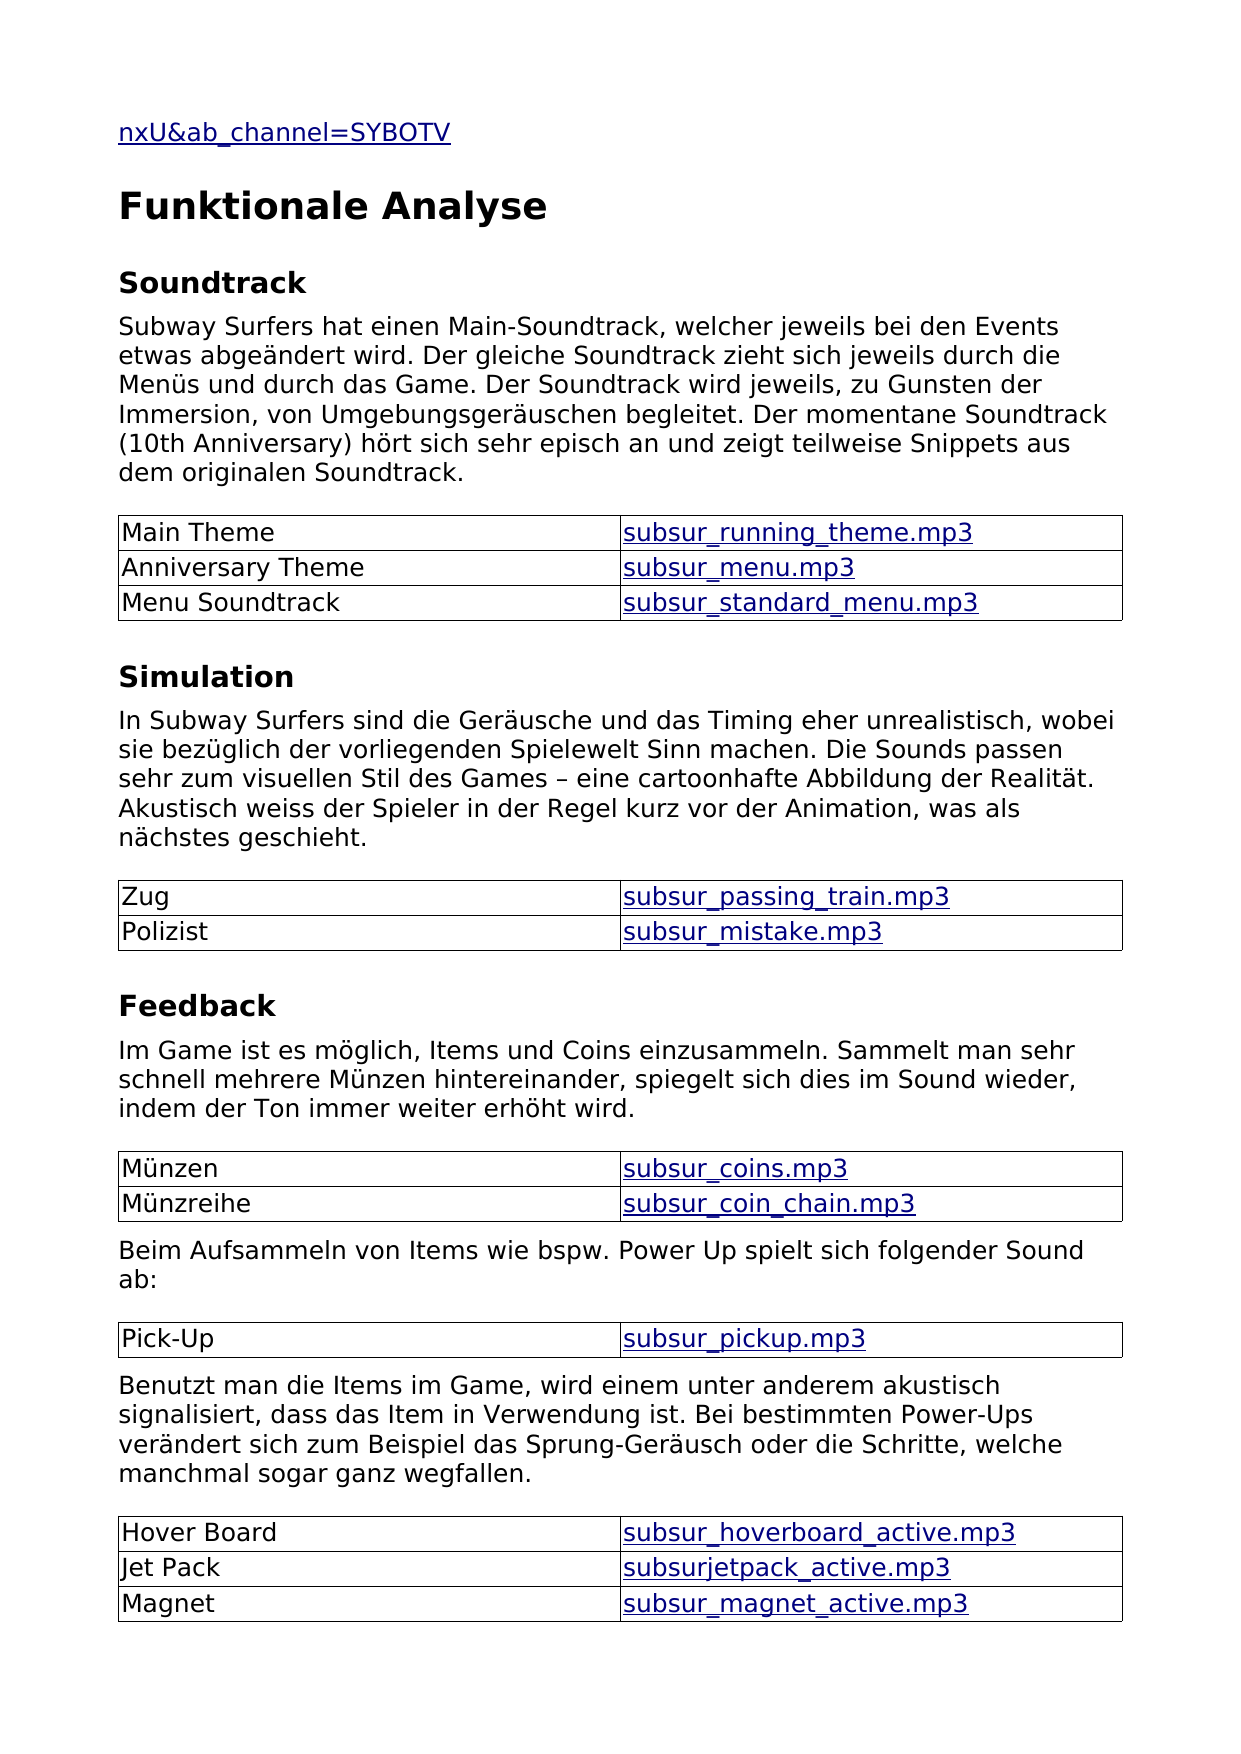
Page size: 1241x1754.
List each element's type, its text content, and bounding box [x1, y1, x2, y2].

table_header Münzen [119, 1152, 620, 1186]
table_header subsur_coins.mp3 [621, 1152, 1122, 1186]
table_cell Münzreihe [119, 1187, 620, 1221]
table_header Zug [119, 881, 620, 914]
table_header subsur_pickup.mp3 [621, 1323, 1122, 1357]
table_cell subsur_mistake.mp3 [621, 916, 1122, 950]
text Beim Aufsammeln von Items wie bspw. Power Up spielt sich folgender Sound ab: [118, 1236, 1122, 1294]
subtitle Soundtrack [118, 266, 1122, 300]
text Benutzt man die Items im Game, wird einem unter anderem akustisch signalisiert, dass das Item in Verwendung ist. Bei bestimmten Power-Ups verändert sich zum Beispiel das Sprung-Geräusch oder die Schritte, welche manchmal sogar ganz wegfallen. [118, 1372, 1122, 1488]
table_header subsur_hoverboard_active.mp3 [621, 1517, 1122, 1551]
table_cell Polizist [119, 916, 620, 950]
table_cell subsur_coin_chain.mp3 [621, 1187, 1122, 1221]
table_cell Magnet [119, 1587, 620, 1621]
table_cell Anniversary Theme [119, 551, 620, 585]
table_cell subsur_standard_menu.mp3 [621, 586, 1122, 620]
table_header Pick-Up [119, 1323, 620, 1357]
text Subway Surfers hat einen Main-Soundtrack, welcher jeweils bei den Events etwas abgeändert wird. Der gleiche Soundtrack zieht sich jeweils durch die Menüs und durch das Game. Der Soundtrack wird jeweils, zu Gunsten der Immersion, von Umgebungsgeräuschen begleitet. Der momentane Soundtrack (10th Anniversary) hört sich sehr episch an und zeigt teilweise Snippets aus dem originalen Soundtrack. [118, 312, 1122, 487]
table_cell Menu Soundtrack [119, 586, 620, 620]
table_header subsur_passing_train.mp3 [621, 881, 1122, 914]
text In Subway Surfers sind die Geräusche und das Timing eher unrealistisch, wobei sie bezüglich der vorliegenden Spielewelt Sinn machen. Die Sounds passen sehr zum visuellen Stil des Games – eine cartoonhafte Abbildung der Realität. Akustisch weiss der Spieler in der Regel kurz vor der Animation, was als nächstes geschieht. [118, 706, 1122, 852]
table_header Hover Board [119, 1517, 620, 1551]
subtitle Feedback [118, 989, 1122, 1023]
table_header Main Theme [119, 516, 620, 550]
table_cell subsur_magnet_active.mp3 [621, 1587, 1122, 1621]
text Im Game ist es möglich, Items und Coins einzusammeln. Sammelt man sehr schnell mehrere Münzen hintereinander, spiegelt sich dies im Sound wieder, indem der Ton immer weiter erhöht wird. [118, 1036, 1122, 1123]
text nxU&ab_channel=SYBOTV [118, 118, 1122, 147]
table_cell subsurjetpack_active.mp3 [621, 1552, 1122, 1586]
subtitle Simulation [118, 660, 1122, 694]
table_header subsur_running_theme.mp3 [621, 516, 1122, 550]
table_cell Jet Pack [119, 1552, 620, 1586]
subtitle Funktionale Analyse [118, 185, 1122, 228]
table_cell subsur_menu.mp3 [621, 551, 1122, 585]
